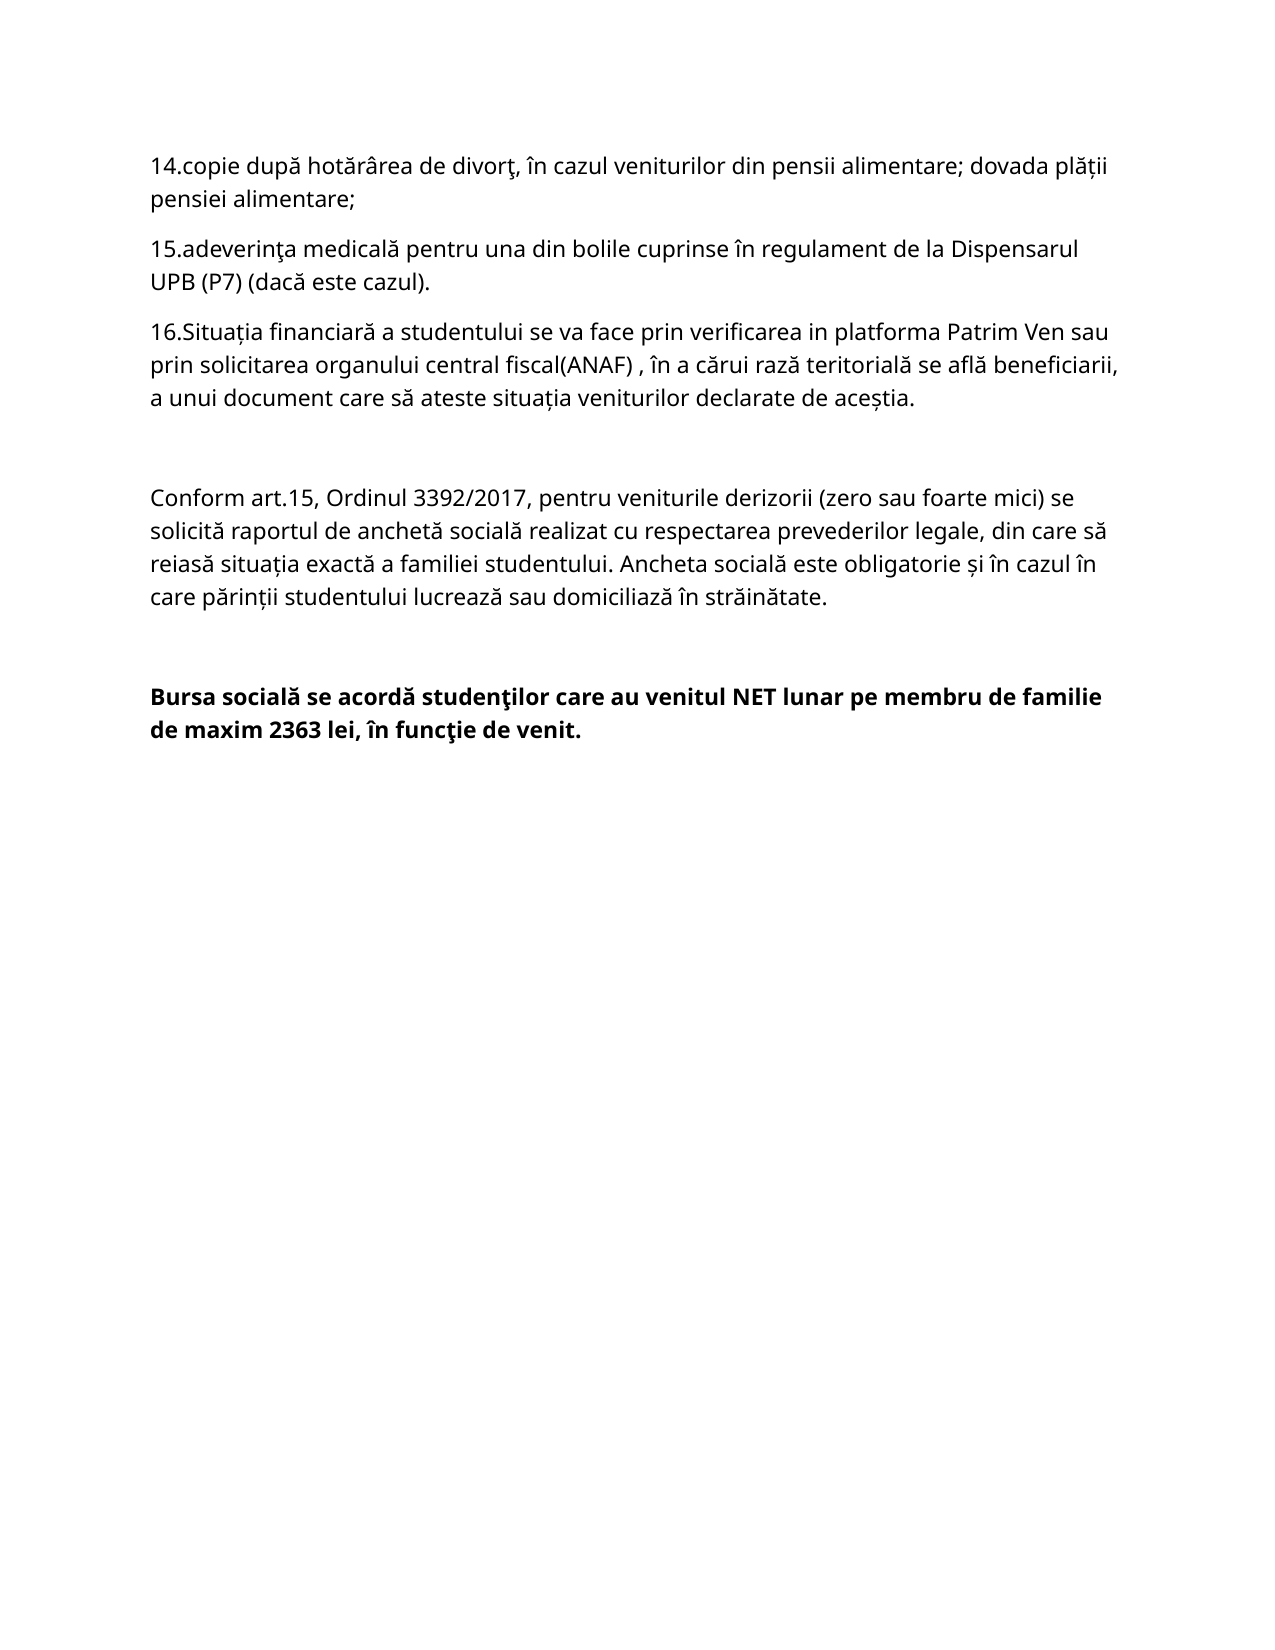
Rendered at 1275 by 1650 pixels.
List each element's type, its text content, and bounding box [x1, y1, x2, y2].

text Bursa socială se acordă studenţilor care au venitul NET lunar pe membru de familie de maxim 2363 lei, în funcţie de venit. [150, 681, 1125, 745]
text Conform art.15, Ordinul 3392/2017, pentru veniturile derizorii (zero sau foarte mici) se solicită raportul de anchetă socială realizat cu respectarea prevederilor legale, din care să reiasă situația exactă a familiei studentului. Ancheta socială este obligatorie și în cazul în care părinții studentului lucrează sau domiciliază în străinătate. [150, 482, 1125, 612]
text 14.copie după hotărârea de divorţ, în cazul veniturilor din pensii alimentare; dovada plății pensiei alimentare; [150, 150, 1125, 214]
text 15.adeverinţa medicală pentru una din bolile cuprinse în regulament de la Dispensarul UPB (P7) (dacă este cazul). [150, 233, 1125, 297]
text 16.Situația financiară a studentului se va face prin verificarea in platforma Patrim Ven sau prin solicitarea organului central fiscal(ANAF) , în a cărui rază teritorială se află beneficiarii, a unui document care să ateste situația veniturilor declarate de aceștia. [150, 316, 1125, 413]
